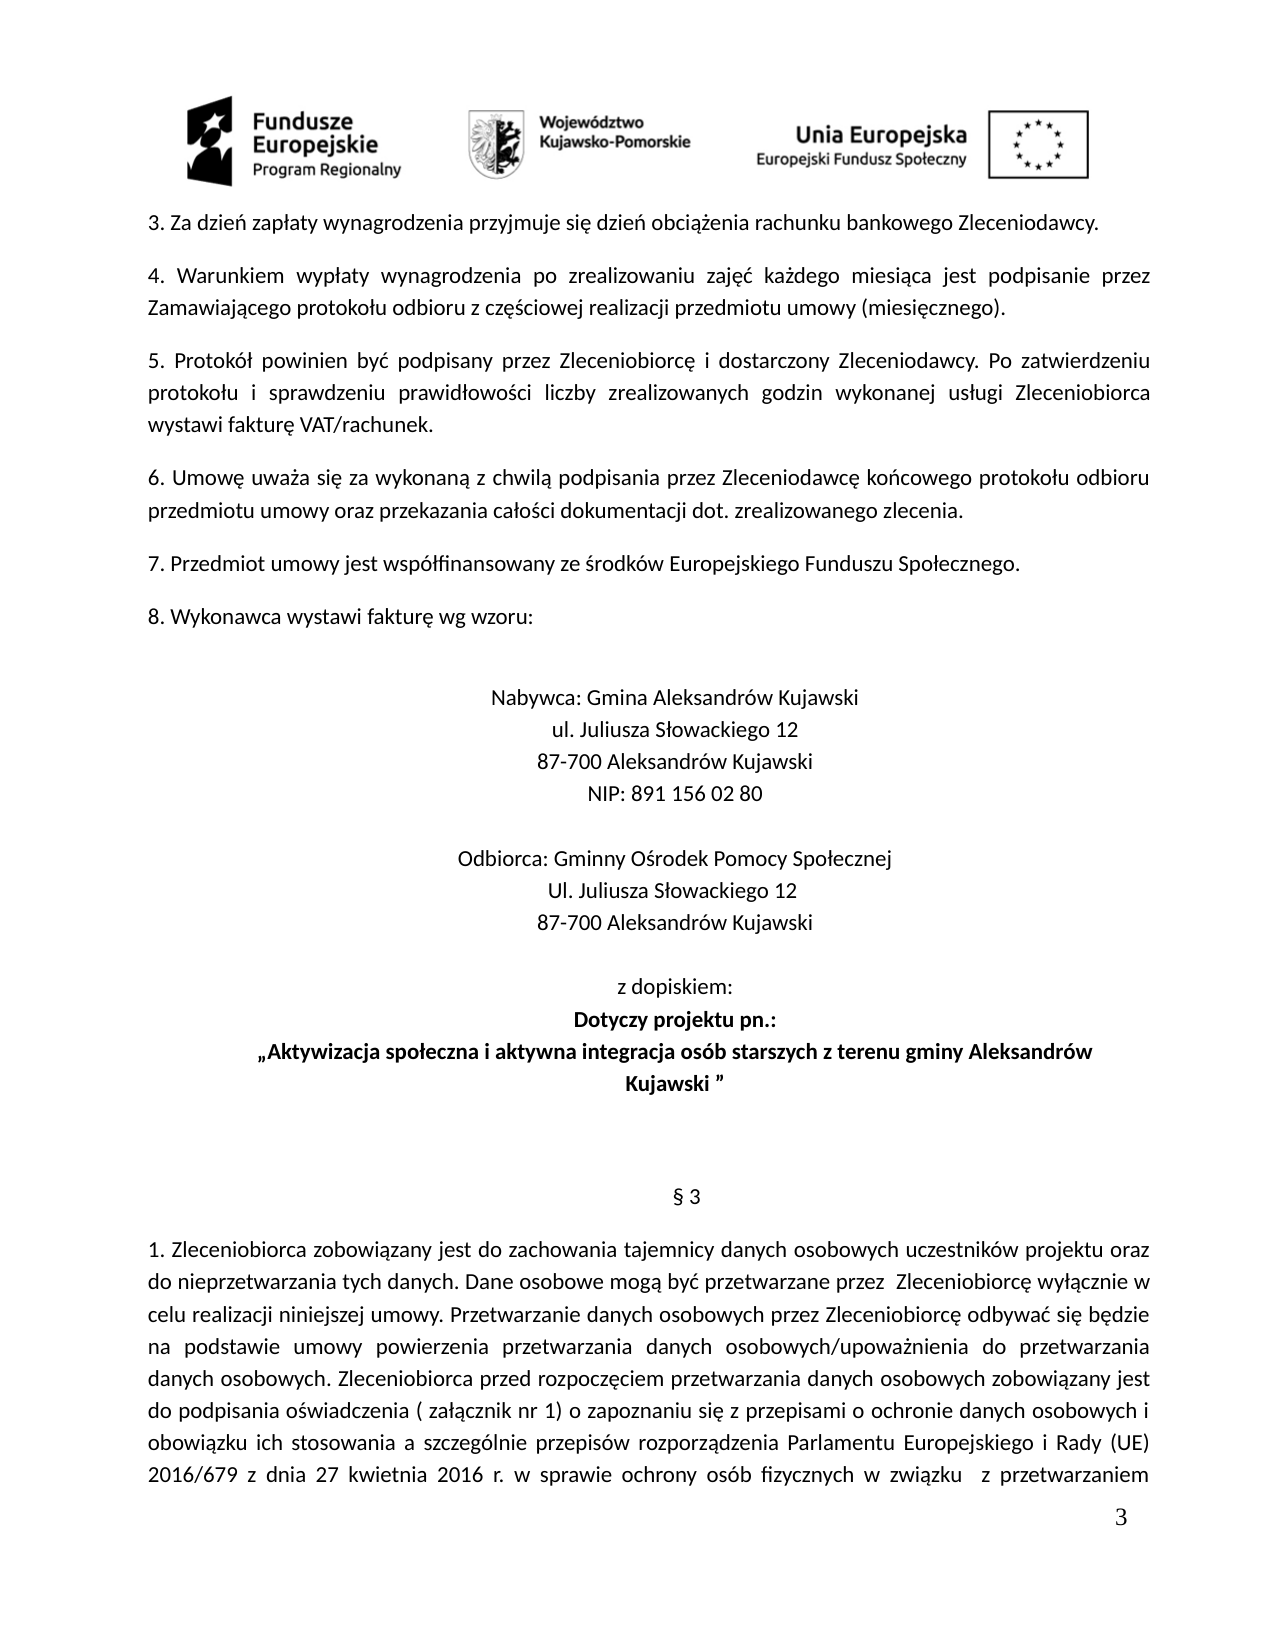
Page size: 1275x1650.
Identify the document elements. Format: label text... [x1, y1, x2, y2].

list Nabywca: Gmina Aleksandrów Kujawski [223, 683, 1127, 711]
list 6. Umowę uważa się za wykonaną z chwilą podpisania przez Zleceniodawcę końcowego protokołu odbioru przedmiotu umowy oraz przekazania całości dokumentacji dot. zrealizowanego zlecenia. [148, 463, 1152, 524]
list 5. Protokół powinien być podpisany przez Zleceniobiorcę i dostarczony Zleceniodawcy. Po zatwierdzeniu protokołu i sprawdzeniu prawidłowości liczby zrealizowanych godzin wykonanej usługi Zleceniobiorca wystawi fakturę VAT/rachunek. [148, 346, 1152, 438]
list 87-700 Aleksandrów Kujawski [223, 908, 1127, 936]
list 1. Zleceniobiorca zobowiązany jest do zachowania tajemnicy danych osobowych uczestników projektu oraz do nieprzetwarzania tych danych. Dane osobowe mogą być przetwarzane przez Zleceniobiorcę wyłącznie w celu realizacji niniejszej umowy. Przetwarzanie danych osobowych przez Zleceniobiorcę odbywać się będzie na podstawie umowy powierzenia przetwarzania danych osobowych/upoważnienia do przetwarzania danych osobowych. Zleceniobiorca przed rozpoczęciem przetwarzania danych osobowych zobowiązany jest do podpisania oświadczenia ( załącznik nr 1) o zapoznaniu się z przepisami o ochronie danych osobowych i obowiązku ich stosowania a szczególnie przepisów rozporządzenia Parlamentu Europejskiego i Rady (UE) 2016/679 z dnia 27 kwietnia 2016 r. w sprawie ochrony osób fizycznych w związku z przetwarzaniem [148, 1235, 1152, 1489]
list Odbiorca: Gminny Ośrodek Pomocy Społecznej [223, 844, 1127, 872]
list 8. Wykonawca wystawi fakturę wg wzoru: [148, 602, 1152, 630]
list „Aktywizacja społeczna i aktywna integracja osób starszych z terenu gminy Aleksandrów Kujawski ” [223, 1037, 1127, 1097]
list z dopiskiem: [223, 972, 1127, 1001]
list ul. Juliusza Słowackiego 12 [223, 715, 1127, 743]
list § 3 [221, 1182, 1152, 1210]
list 4. Warunkiem wypłaty wynagrodzenia po zrealizowaniu zajęć każdego miesiąca jest podpisanie przez Zamawiającego protokołu odbioru z częściowej realizacji przedmiotu umowy (miesięcznego). [148, 261, 1152, 321]
list 3. Za dzień zapłaty wynagrodzenia przyjmuje się dzień obciążenia rachunku bankowego Zleceniodawcy. [148, 208, 1152, 236]
list 87-700 Aleksandrów Kujawski [223, 747, 1127, 775]
list NIP: 891 156 02 80 [223, 779, 1127, 807]
list Ul. Juliusza Słowackiego 12 [223, 876, 1127, 904]
list Dotyczy projektu pn.: [223, 1005, 1127, 1033]
list 7. Przedmiot umowy jest współfinansowany ze środków Europejskiego Funduszu Społecznego. [148, 549, 1152, 577]
